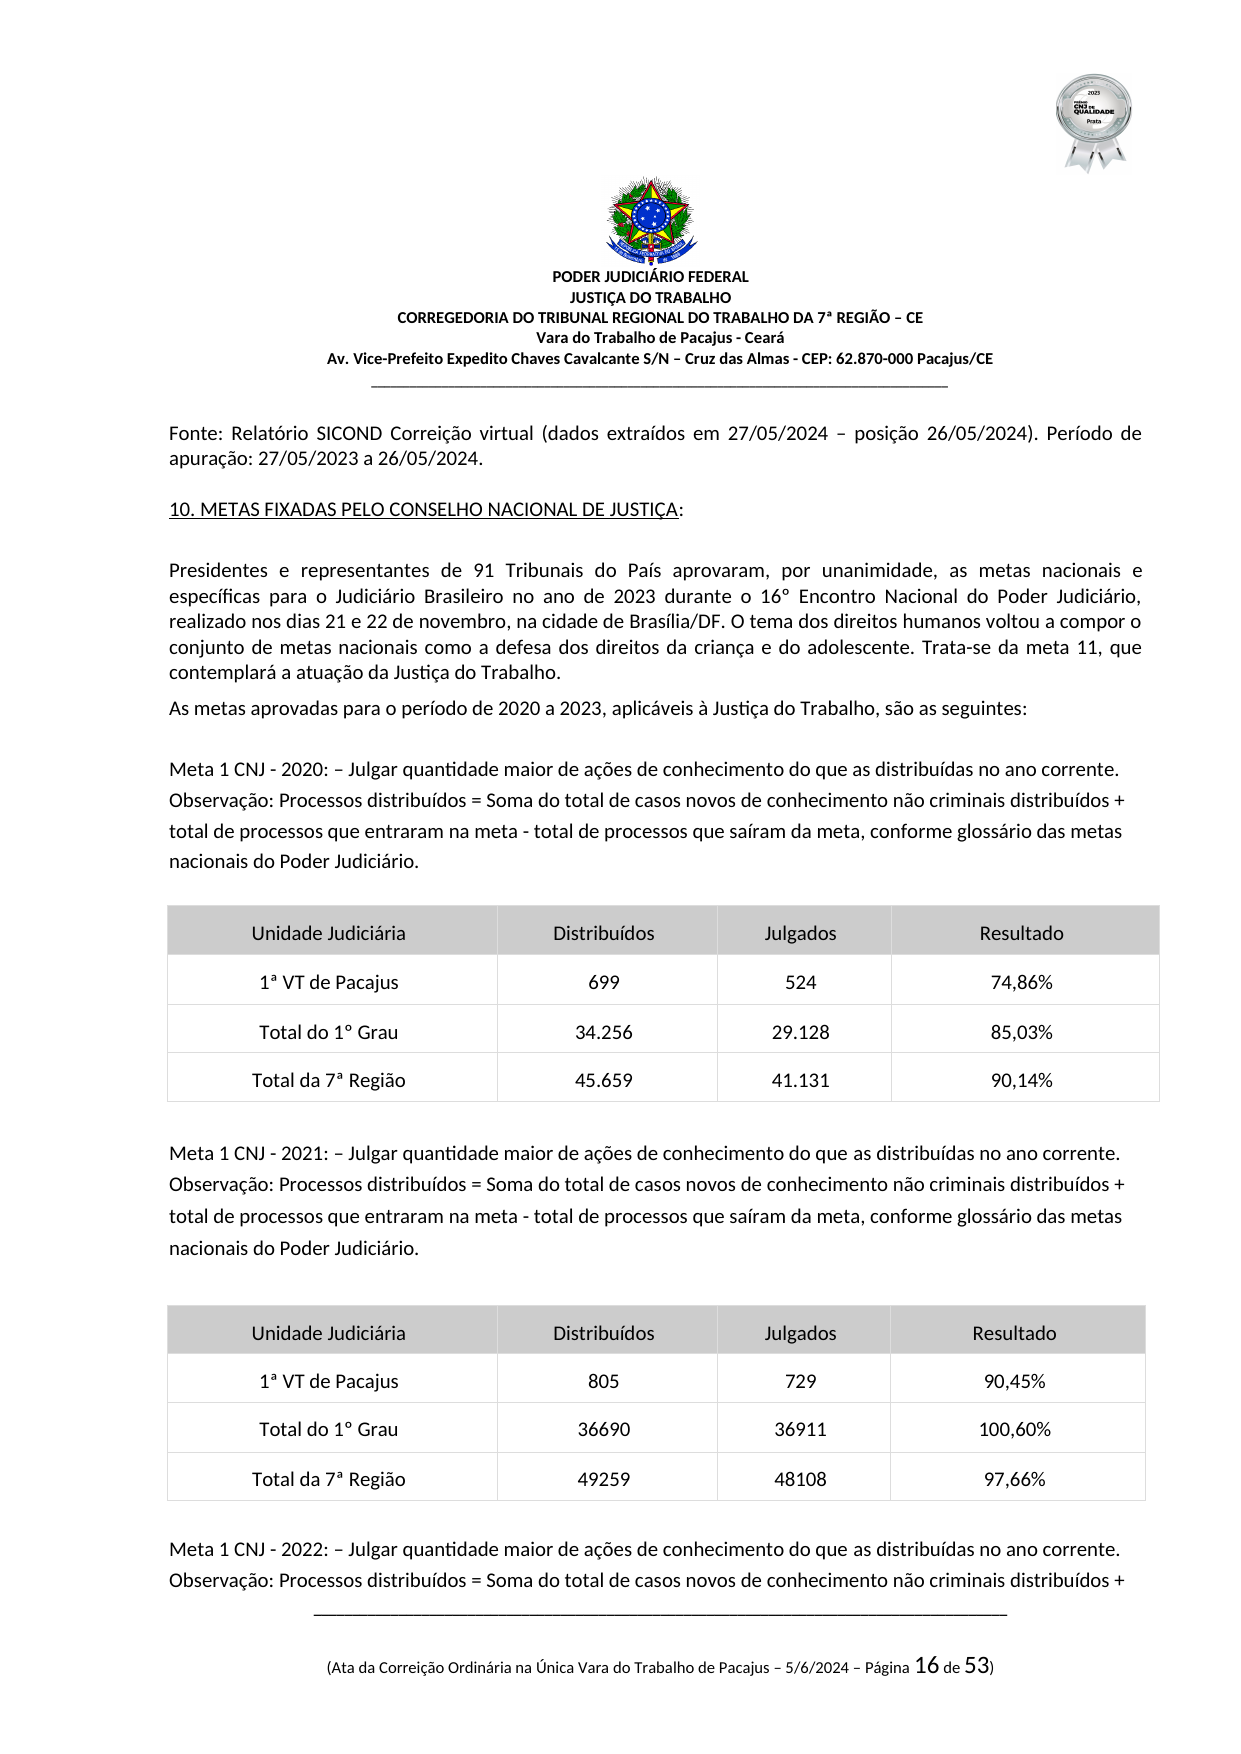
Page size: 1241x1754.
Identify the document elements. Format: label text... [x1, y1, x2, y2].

table_cell 699 [498, 955, 717, 1004]
table_header Distribuídos [498, 906, 717, 954]
text Meta 1 CNJ - 2022: – Julgar quantidade maior de ações de conhecimento do que as distribuídas no ano corrente. Observação: Processos distribuídos = Soma do total de casos novos de conhecimento não criminais distribuídos + [169, 1537, 1144, 1593]
table_cell 90,14% [892, 1053, 1159, 1101]
text As metas aprovadas para o período de 2020 a 2023, aplicáveis à Justiça do Trabalho, são as seguintes: [169, 695, 1144, 721]
table_cell 48108 [718, 1453, 890, 1500]
table_cell 29.128 [718, 1005, 891, 1052]
table_header Resultado [892, 906, 1159, 954]
table_header Unidade Judiciária [168, 1306, 497, 1353]
table_cell 85,03% [892, 1005, 1159, 1052]
table_header Unidade Judiciária [168, 906, 497, 954]
table_cell 36690 [498, 1403, 717, 1452]
table_cell 97,66% [891, 1453, 1145, 1500]
picture [601, 175, 700, 267]
text Meta 1 CNJ - 2021: – Julgar quantidade maior de ações de conhecimento do que as distribuídas no ano corrente. Observação: Processos distribuídos = Soma do total de casos novos de conhecimento não criminais distribuídos + total de processos que entraram na meta - total de processos que saíram da meta, conforme glossário das metas nacionais do Poder Judiciário. [169, 1140, 1144, 1260]
table_header Julgados [718, 1306, 890, 1353]
table_cell 74,86% [892, 955, 1159, 1004]
table_cell 805 [498, 1354, 717, 1402]
table_cell Total do 1º Grau [168, 1005, 497, 1052]
table_cell 524 [718, 955, 891, 1004]
table_cell Total da 7ª Região [168, 1453, 497, 1500]
table_cell 729 [718, 1354, 890, 1402]
text Fonte: Relatório SICOND Correição virtual (dados extraídos em 27/05/2024 – posição 26/05/2024). Período de apuração: 27/05/2023 a 26/05/2024. [169, 420, 1144, 471]
text Meta 1 CNJ - 2020: – Julgar quantidade maior de ações de conhecimento do que as distribuídas no ano corrente. Observação: Processos distribuídos = Soma do total de casos novos de conhecimento não criminais distribuídos + total de processos que entraram na meta - total de processos que saíram da meta, conforme glossário das metas nacionais do Poder Judiciário. [169, 756, 1144, 874]
table_header Distribuídos [498, 1306, 717, 1353]
table_cell 49259 [498, 1453, 717, 1500]
table_cell 45.659 [498, 1053, 717, 1101]
table_cell Total do 1º Grau [168, 1403, 497, 1452]
table_cell 41.131 [718, 1053, 891, 1101]
picture [1056, 73, 1133, 175]
table_cell Total da 7ª Região [168, 1053, 497, 1101]
table_cell 36911 [718, 1403, 890, 1452]
table_cell 34.256 [498, 1005, 717, 1052]
text 10. METAS FIXADAS PELO CONSELHO NACIONAL DE JUSTIÇA: [169, 496, 1144, 522]
table_cell 90,45% [891, 1354, 1145, 1402]
table_header Julgados [718, 906, 891, 954]
text Presidentes e representantes de 91 Tribunais do País aprovaram, por unanimidade, as metas nacionais e específicas para o Judiciário Brasileiro no ano de 2023 durante o 16º Encontro Nacional do Poder Judiciário, realizado nos dias 21 e 22 de novembro, na cidade de Brasília/DF. O tema dos direitos humanos voltou a compor o conjunto de metas nacionais como a defesa dos direitos da criança e do adolescente. Trata-se da meta 11, que contemplará a atuação da Justiça do Trabalho. [169, 558, 1144, 685]
table_cell 1ª VT de Pacajus [168, 955, 497, 1004]
table_cell 100,60% [891, 1403, 1145, 1452]
table_cell 1ª VT de Pacajus [168, 1354, 497, 1402]
table_header Resultado [891, 1306, 1145, 1353]
